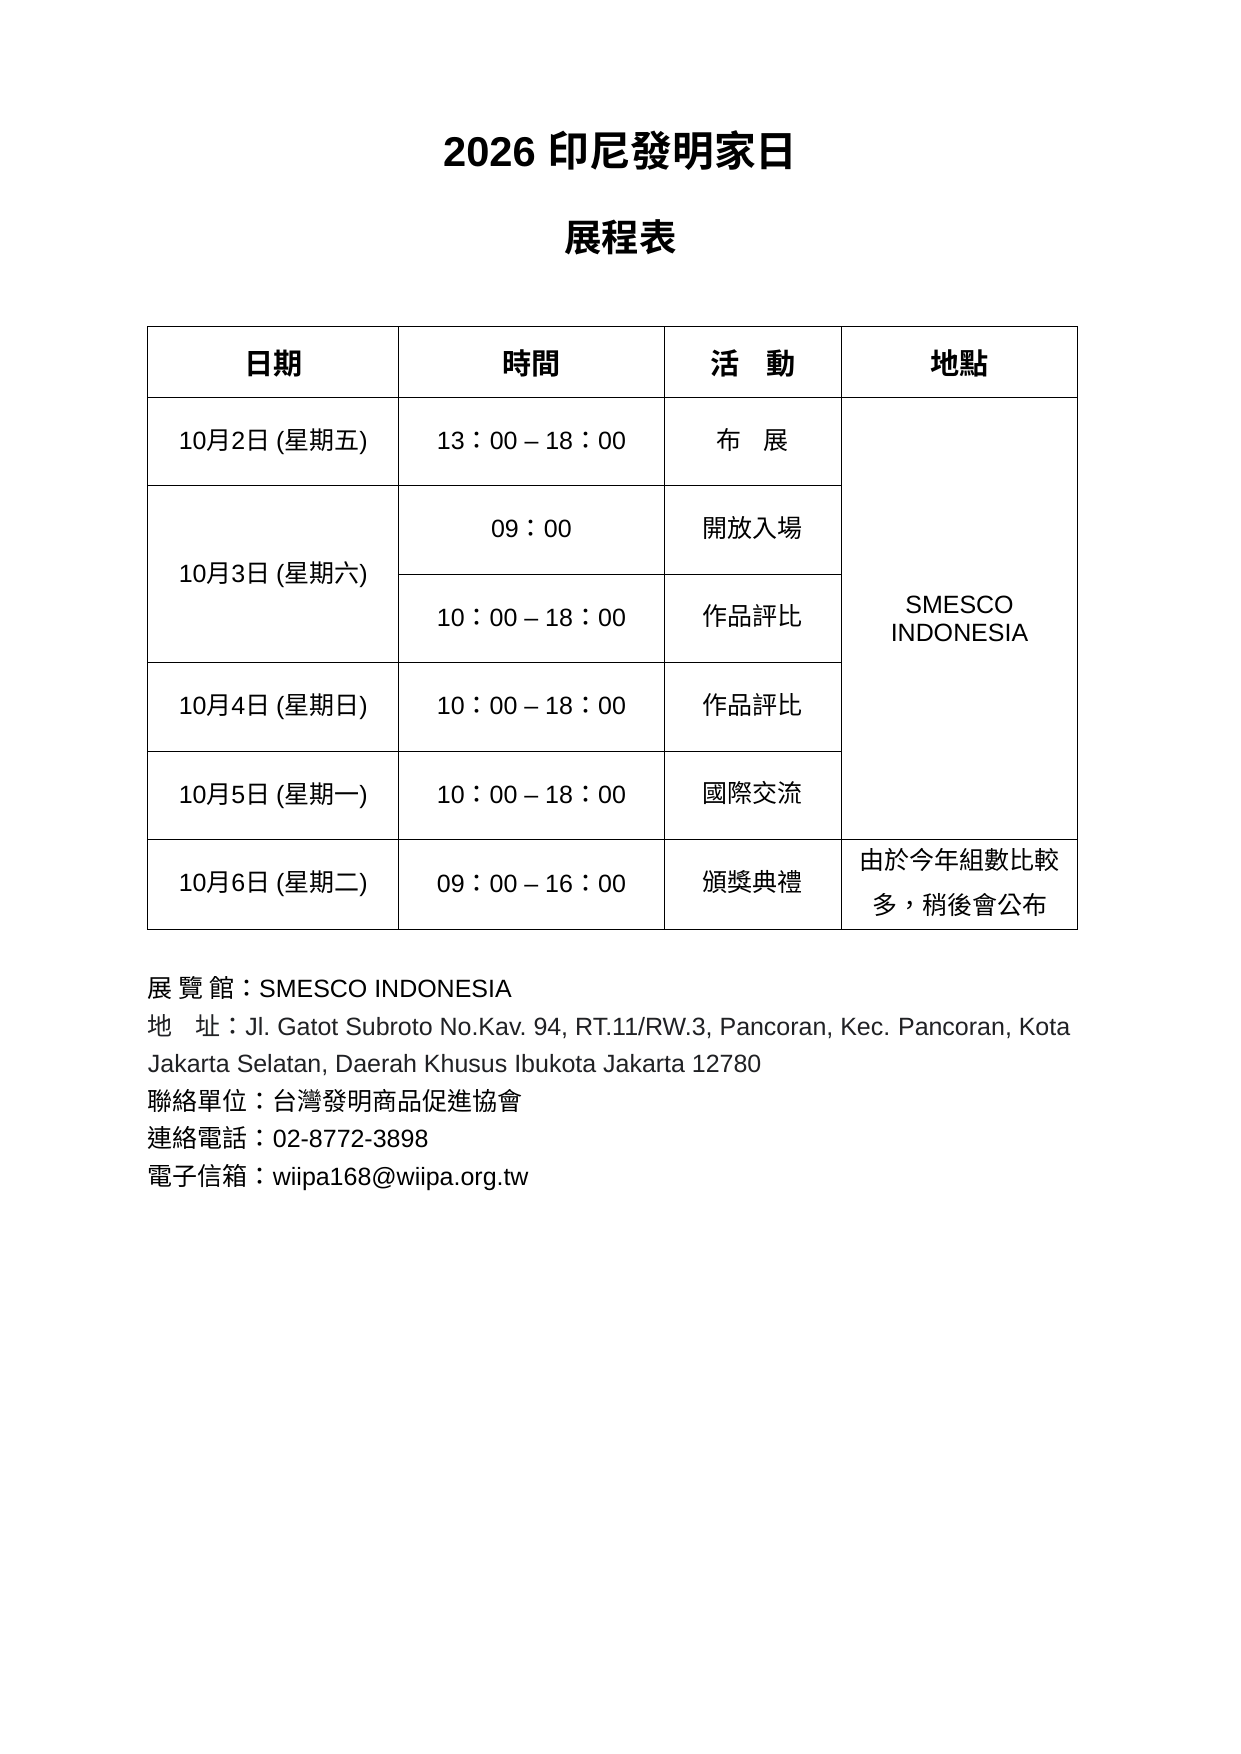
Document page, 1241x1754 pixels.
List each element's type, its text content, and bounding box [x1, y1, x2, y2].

table_cell 國際交流 [665, 752, 841, 839]
table_header 活 動 [665, 327, 841, 397]
table_cell 10月5日 (星期一) [148, 752, 398, 839]
table_cell 10月2日 (星期五) [148, 398, 398, 485]
table_cell 10月4日 (星期日) [148, 663, 398, 751]
text 連絡電話：02-8772-3898 [148, 1117, 1092, 1155]
table_cell 作品評比 [665, 663, 841, 751]
table_cell 頒獎典禮 [665, 840, 841, 929]
table_header 地點 [842, 327, 1077, 397]
text 電子信箱：wiipa168@wiipa.org.tw [148, 1155, 1092, 1192]
table_cell 09：00 – 16：00 [399, 840, 664, 929]
text 2026 印尼發明家日 [148, 118, 1092, 178]
table_cell 開放入場 [665, 486, 841, 574]
table_cell 10：00 – 18：00 [399, 663, 664, 751]
text 地 址：Jl. Gatot Subroto No.Kav. 94, RT.11/RW.3, Pancoran, Kec. Pancoran, Kota Jakarta Selatan, Daerah Khusus Ibukota Jakarta 12780 [148, 1005, 1092, 1080]
text 展程表 [148, 208, 1092, 263]
table_cell SMESCO INDONESIA [842, 398, 1077, 839]
table_cell 10月6日 (星期二) [148, 840, 398, 929]
table_cell 由於今年組數比較多，稍後會公布 [842, 840, 1077, 929]
table_header 時間 [399, 327, 664, 397]
text 展 覽 館：SMESCO INDONESIA [148, 967, 1092, 1005]
table_cell 10月3日 (星期六) [148, 486, 398, 662]
table_cell 13：00 – 18：00 [399, 398, 664, 485]
table_cell 作品評比 [665, 575, 841, 662]
table_header 日期 [148, 327, 398, 397]
table_cell 09：00 [399, 486, 664, 574]
table_cell 布 展 [665, 398, 841, 485]
table_cell 10：00 – 18：00 [399, 752, 664, 839]
text 聯絡單位：台灣發明商品促進協會 [148, 1080, 1092, 1117]
table_cell 10：00 – 18：00 [399, 575, 664, 662]
